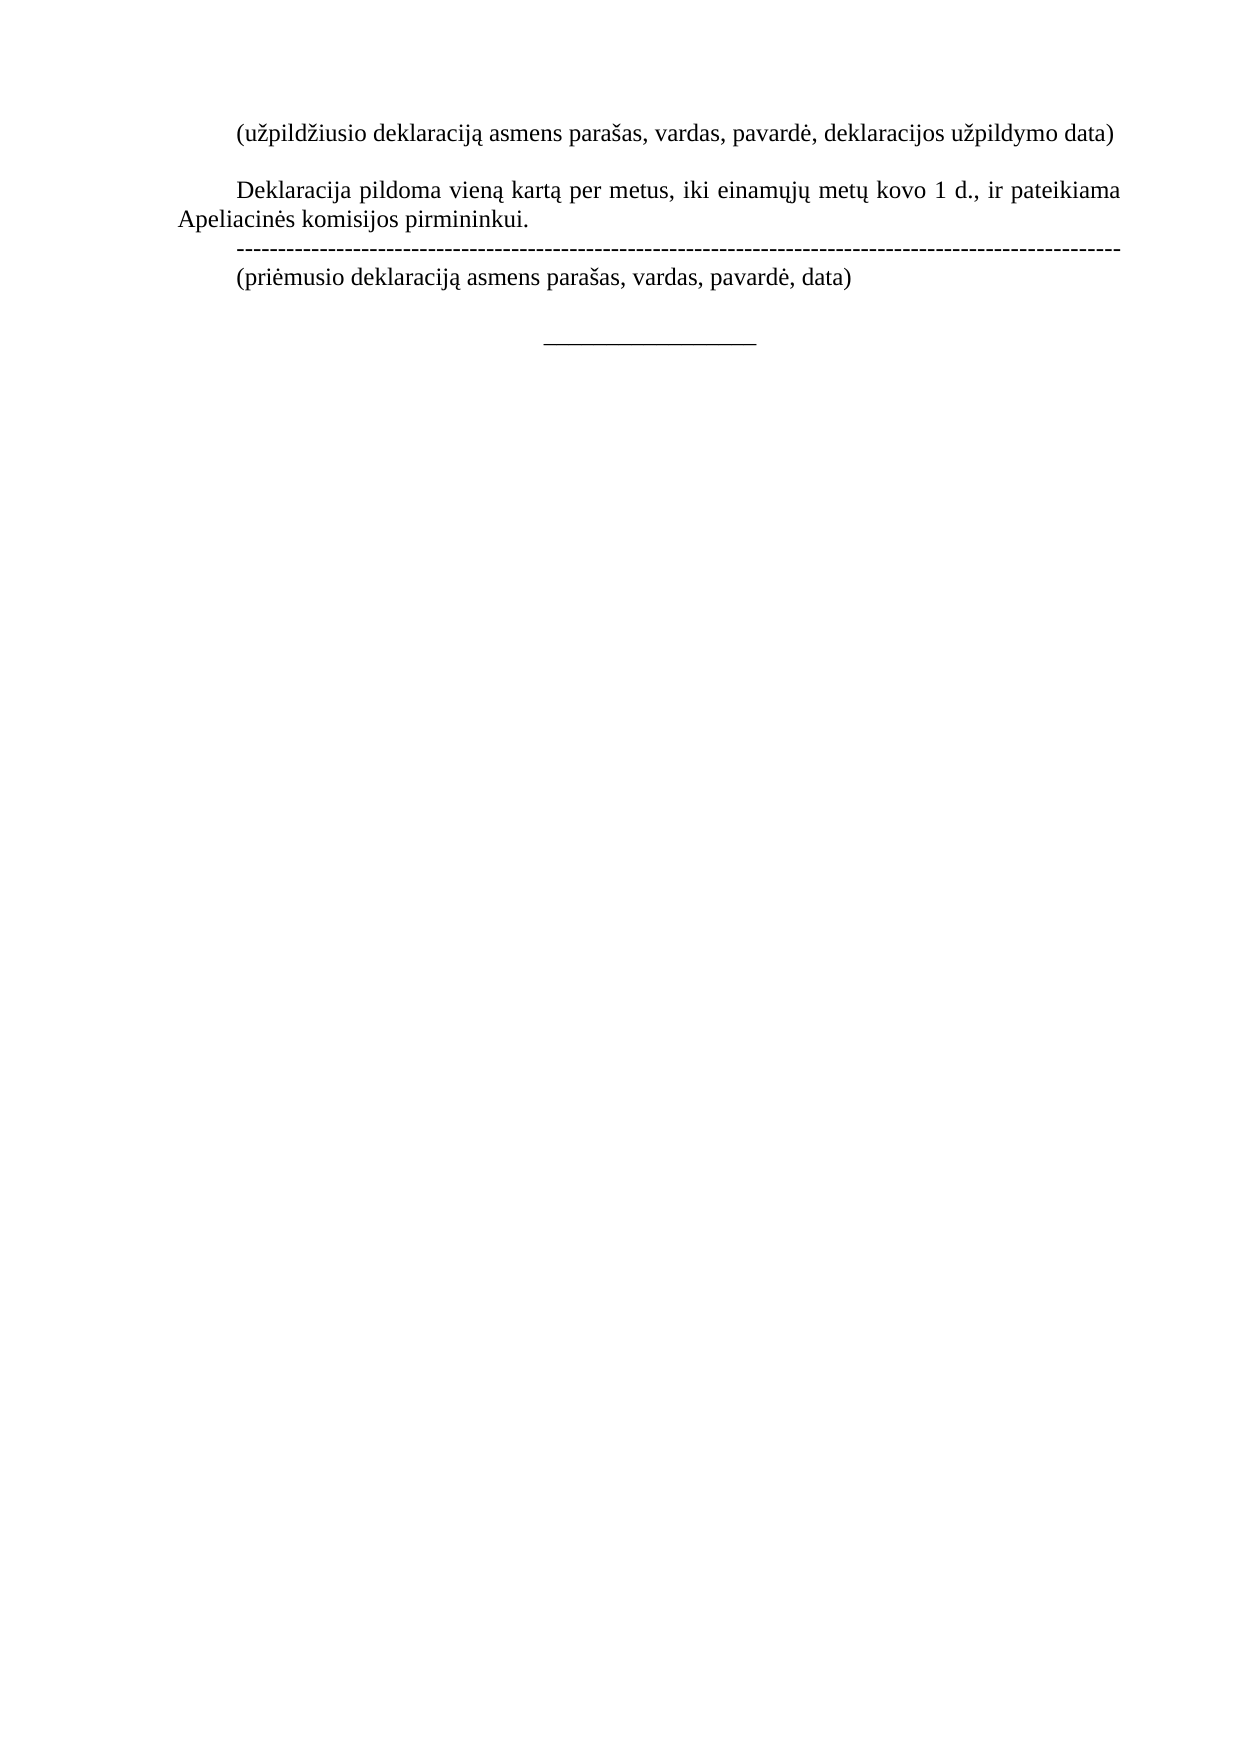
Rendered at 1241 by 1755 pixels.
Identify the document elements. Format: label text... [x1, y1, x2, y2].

text --- [177, 233, 1122, 262]
text (užpildžiusio deklaraciją asmens parašas, vardas, pavardė, deklaracijos užpildymo data) [177, 118, 1122, 147]
text Deklaracija pildoma vieną kartą per metus, iki einamųjų metų kovo 1 d., ir pateikiama Apeliacinės komisijos pirmininkui. [177, 176, 1122, 233]
text (priėmusio deklaraciją asmens parašas, vardas, pavardė, data) [177, 262, 1122, 291]
text _________________ [177, 319, 1122, 348]
